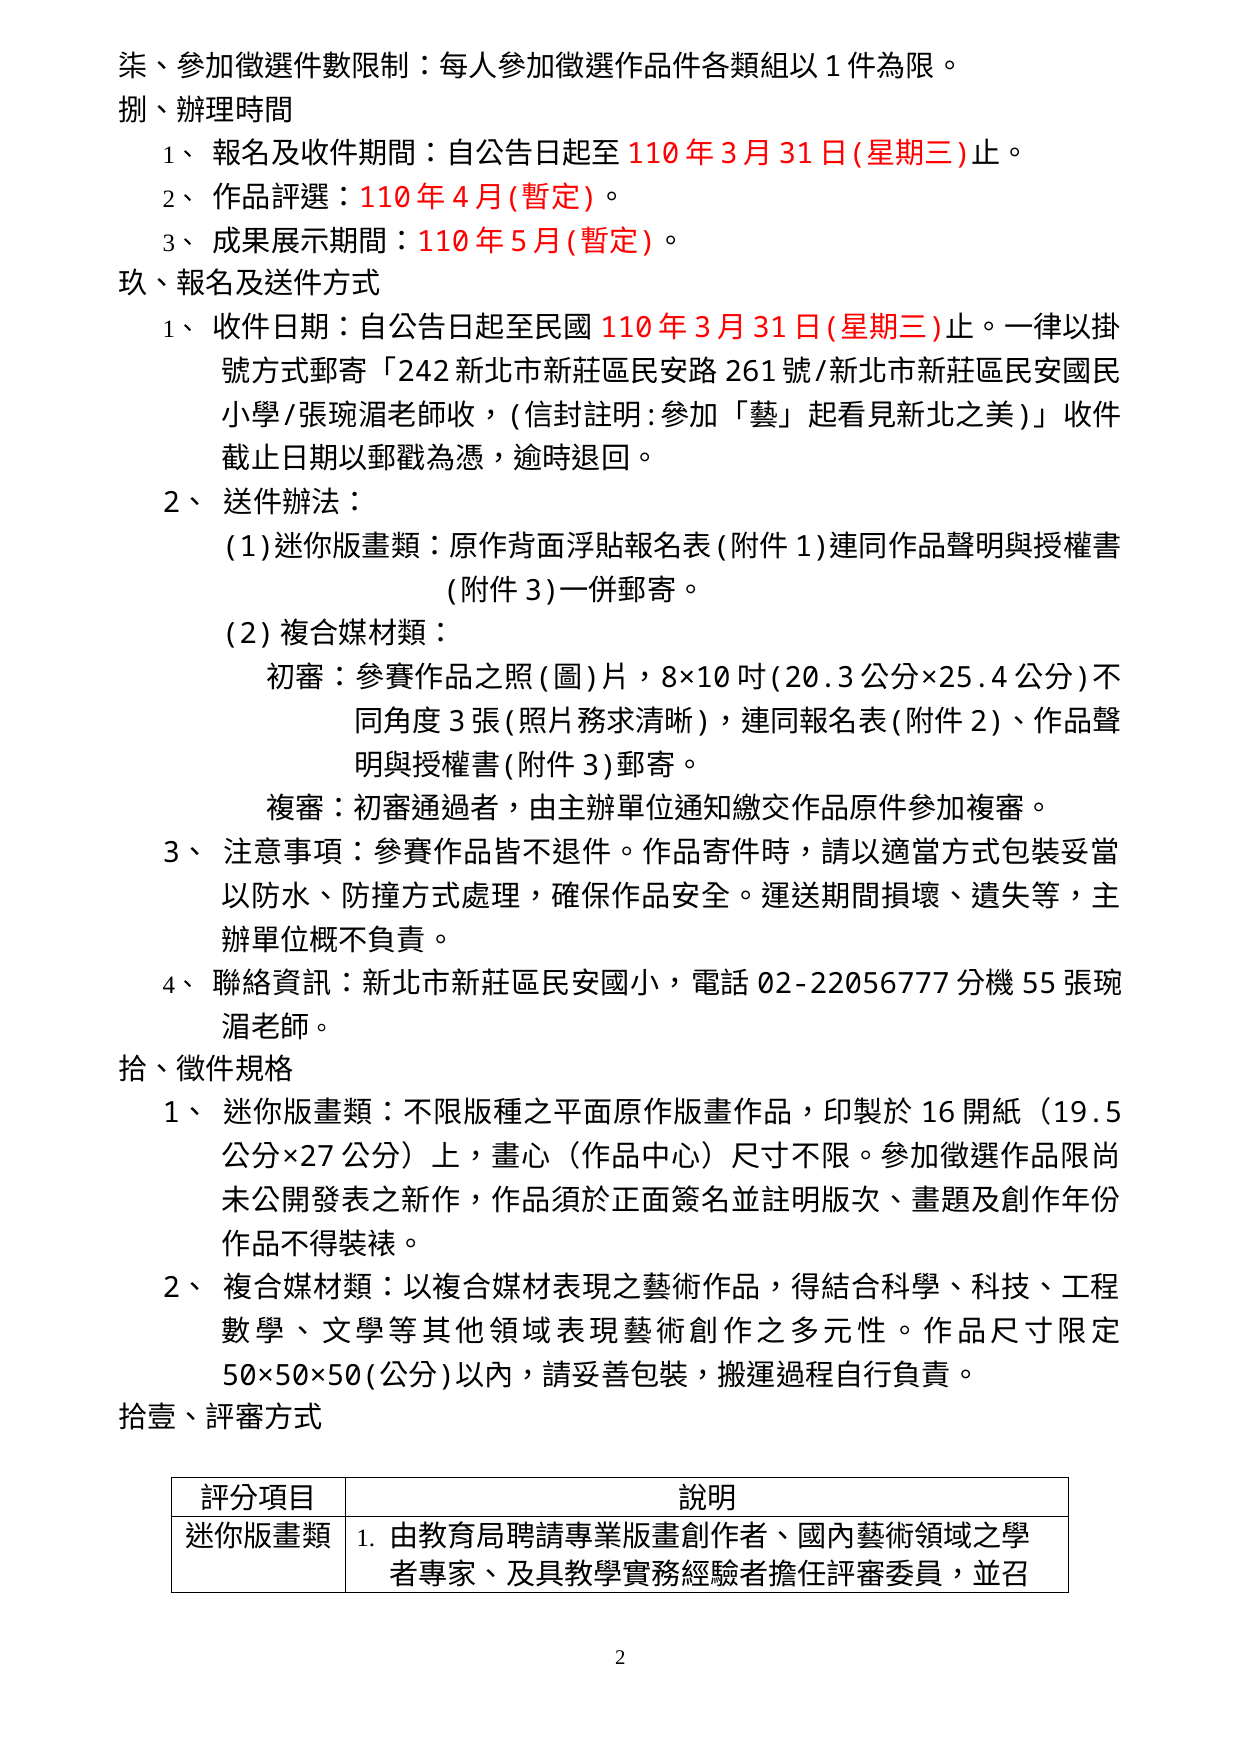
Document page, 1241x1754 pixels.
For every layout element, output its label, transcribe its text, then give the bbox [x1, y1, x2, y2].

table_header 評分項目 [172, 1478, 345, 1516]
text 初審：參賽作品之照(圖)片，8×10吋(20.3公分×25.4公分)不同角度3張(照片務求清晰)，連同報名表(附件2)、作品聲明與授權書(附件3)郵寄。 [266, 652, 1122, 783]
table_cell 由教育局聘請專業版畫創作者、國內藝術領域之學者專家、及具教學實務經驗者擔任評審委員，並召 [346, 1517, 1068, 1592]
text 拾壹、評審方式 [118, 1394, 1122, 1436]
list 成果展示期間：110年5月(暫定)。 [162, 216, 1122, 260]
list 報名及收件期間：自公告日起至110年3月31日(星期三)止。 [162, 129, 1122, 172]
list 收件日期：自公告日起至民國110年3月31日(星期三)止。一律以掛號方式郵寄「242新北市新莊區民安路261號/新北市新莊區民安國民小學/張琬湄老師收，(信封註明:參加「藝」起看見新北之美)」收件截止日期以郵戳為憑，逾時退回。 [162, 302, 1122, 477]
list 複合媒材類：以複合媒材表現之藝術作品，得結合科學、科技、工程、數學、文學等其他領域表現藝術創作之多元性。作品尺寸限定50×50×50(公分)以內，請妥善包裝，搬運過程自行負責。 [162, 1263, 1122, 1394]
text 捌、辦理時間 [118, 85, 1122, 129]
text 複審：初審通過者，由主辦單位通知繳交作品原件參加複審。 [266, 783, 1122, 827]
text 拾、徵件規格 [118, 1046, 1122, 1088]
list 聯絡資訊：新北市新莊區民安國小，電話02-22056777分機55張琬湄老師。 [162, 958, 1122, 1046]
list 注意事項：參賽作品皆不退件。作品寄件時，請以適當方式包裝妥當，以防水、防撞方式處理，確保作品安全。運送期間損壞、遺失等，主辦單位概不負責。 [162, 827, 1122, 958]
text (2) 複合媒材類： [222, 608, 1122, 652]
list 送件辦法： [162, 477, 1122, 521]
text 玖、報名及送件方式 [118, 260, 1122, 302]
text (1)迷你版畫類：原作背面浮貼報名表(附件1)連同作品聲明與授權書(附件3)一併郵寄。 [222, 521, 1122, 608]
table_header 說明 [346, 1478, 1068, 1516]
list 作品評選：110年4月(暫定)。 [162, 172, 1122, 216]
text 柒、參加徵選件數限制：每人參加徵選作品件各類組以1件為限。 [118, 41, 1122, 85]
list 迷你版畫類：不限版種之平面原作版畫作品，印製於16開紙（19.5公分×27公分）上，畫心（作品中心）尺寸不限。參加徵選作品限尚未公開發表之新作，作品須於正面簽名並註明版次、畫題及創作年份，作品不得裝裱。 [162, 1088, 1122, 1263]
table_cell 迷你版畫類 [172, 1517, 345, 1592]
